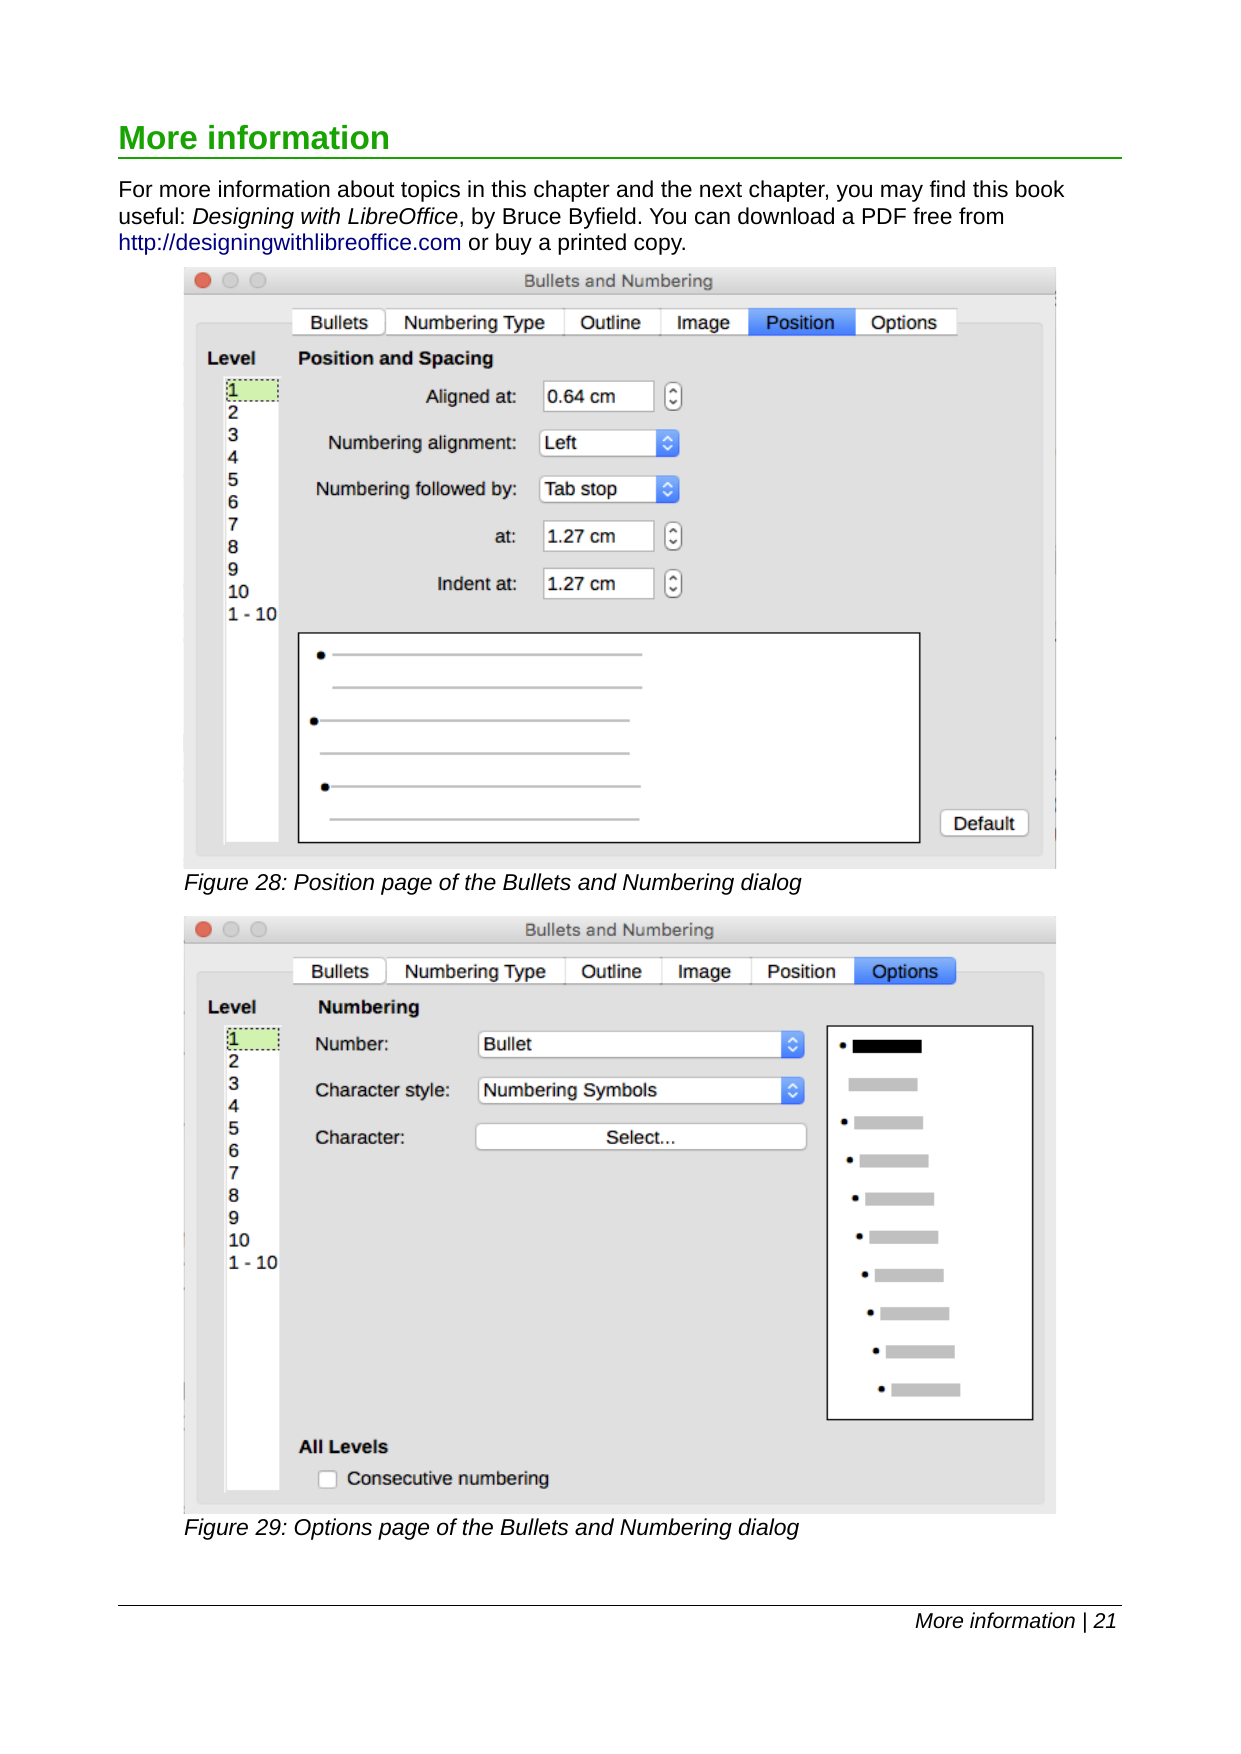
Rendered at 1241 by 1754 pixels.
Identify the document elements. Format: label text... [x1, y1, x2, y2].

text Figure 28: Position page of the Bullets and Numbering dialog [184, 869, 1056, 895]
text Figure 29: Options page of the Bullets and Numbering dialog [184, 1514, 1056, 1540]
text For more information about topics in this chapter and the next chapter, you may find this book useful: Designing with LibreOffice, by Bruce Byfield. You can download a PDF free from http://designingwithlibreoffice.com or buy a printed copy. [118, 176, 1122, 255]
picture [183, 267, 1057, 869]
subtitle More information [118, 118, 1122, 157]
picture [183, 916, 1057, 1514]
